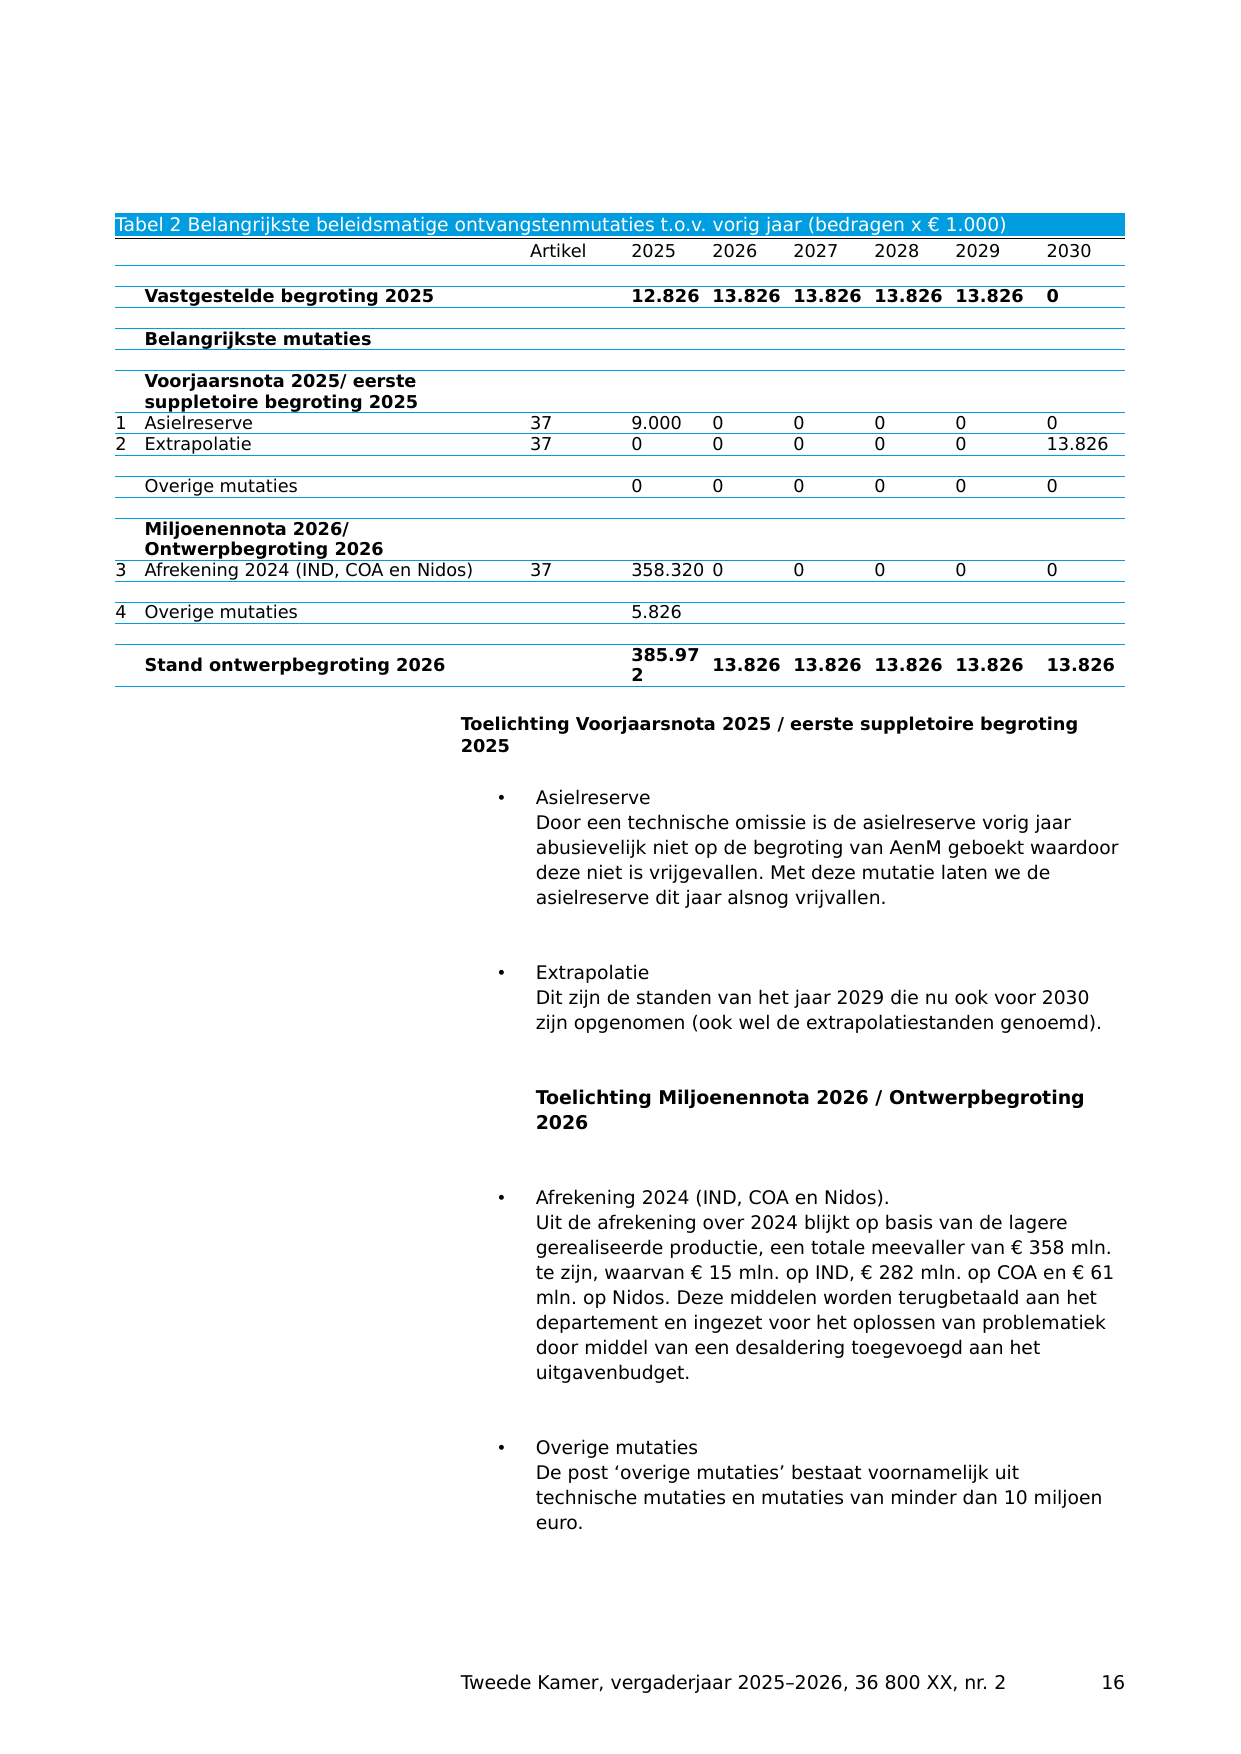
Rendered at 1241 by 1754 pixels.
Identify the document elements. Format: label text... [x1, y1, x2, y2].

table_cell [527, 624, 628, 644]
table_cell [709, 350, 790, 370]
table_cell [790, 519, 871, 560]
table_cell [115, 498, 141, 518]
table_cell [628, 371, 709, 412]
table_cell [871, 371, 952, 412]
table_cell 37 [527, 434, 628, 454]
table_cell 0 [952, 413, 1043, 433]
table_cell 0 [709, 434, 790, 454]
table_cell 13.826 [790, 645, 871, 686]
table_cell [709, 371, 790, 412]
table_cell 0 [790, 413, 871, 433]
table_cell [141, 266, 527, 286]
table_cell 0 [790, 477, 871, 497]
table_cell 0 [790, 561, 871, 581]
table_cell Belangrijkste mutaties [141, 329, 527, 349]
table_cell [1044, 456, 1125, 476]
list Afrekening 2024 (IND, COA en Nidos). Uit de afrekening over 2024 blijkt op basis van de lagere gerealiseerde productie, een totale meevaller van € 358 mln. te zijn, waarvan € 15 mln. op IND, € 282 mln. op COA en € 61 mln. op Nidos. Deze middelen worden terugbetaald aan het departement en ingezet voor het oplossen van problematiek door middel van een desaldering toegevoegd aan het uitgavenbudget. [498, 1184, 1125, 1434]
table_cell [141, 456, 527, 476]
table_cell 9.000 [628, 413, 709, 433]
table_cell 12.826 [628, 287, 709, 307]
table_cell 0 [1044, 561, 1125, 581]
table_cell 2030 [1044, 239, 1125, 265]
table_cell [952, 624, 1043, 644]
text Toelichting Voorjaarsnota 2025 / eerste suppletoire begroting 2025 [461, 712, 1125, 757]
table_cell [790, 266, 871, 286]
table_cell [527, 350, 628, 370]
table_cell [871, 266, 952, 286]
table_cell 37 [527, 413, 628, 433]
table_cell [1044, 582, 1125, 602]
table_cell [628, 519, 709, 560]
table_cell [141, 498, 527, 518]
table_cell [115, 519, 141, 560]
list Asielreserve Door een technische omissie is de asielreserve vorig jaar abusievelijk niet op de begroting van AenM geboekt waardoor deze niet is vrijgevallen. Met deze mutatie laten we de asielreserve dit jaar alsnog vrijvallen. [498, 784, 1125, 959]
table_cell 5.826 [628, 603, 709, 623]
table_cell [1044, 329, 1125, 349]
table_cell Miljoenennota 2026/ Ontwerpbegroting 2026 [141, 519, 527, 560]
table_cell [141, 239, 527, 265]
table_cell [628, 624, 709, 644]
table_cell 2028 [871, 239, 952, 265]
table_cell 0 [1044, 413, 1125, 433]
table_cell [790, 582, 871, 602]
table_cell 0 [871, 561, 952, 581]
table_cell Extrapolatie [141, 434, 527, 454]
table_cell [141, 350, 527, 370]
table_cell [790, 329, 871, 349]
table_cell 0 [952, 477, 1043, 497]
table_cell [952, 582, 1043, 602]
table_cell [709, 329, 790, 349]
table_cell [141, 624, 527, 644]
table_cell [527, 329, 628, 349]
table_cell Voorjaarsnota 2025/ eerste suppletoire begroting 2025 [141, 371, 527, 412]
table_cell [115, 308, 141, 328]
table_cell Stand ontwerpbegroting 2026 [141, 645, 527, 686]
table_cell [141, 308, 527, 328]
table_cell Artikel [527, 239, 628, 265]
table_cell 4 [115, 603, 141, 623]
table_cell 13.826 [709, 645, 790, 686]
table_cell [952, 371, 1043, 412]
table_cell 0 [1044, 287, 1125, 307]
table_cell 385.972 [628, 645, 709, 686]
table_cell [790, 624, 871, 644]
table_cell [527, 371, 628, 412]
table_cell 0 [1044, 477, 1125, 497]
table_cell [527, 477, 628, 497]
table_cell 0 [709, 413, 790, 433]
table_cell [1044, 624, 1125, 644]
table_cell 1 [115, 413, 141, 433]
table_cell [790, 371, 871, 412]
table_cell [628, 329, 709, 349]
table_cell [1044, 308, 1125, 328]
table_cell [115, 371, 141, 412]
table_cell 0 [952, 434, 1043, 454]
table_cell [709, 266, 790, 286]
table_cell [1044, 350, 1125, 370]
table_cell 0 [952, 561, 1043, 581]
table_cell [628, 582, 709, 602]
table_cell [527, 287, 628, 307]
table_cell [141, 582, 527, 602]
table_cell [1044, 266, 1125, 286]
table_cell 0 [871, 434, 952, 454]
table_cell [527, 519, 628, 560]
table_cell [871, 624, 952, 644]
table_cell [871, 498, 952, 518]
table_cell [709, 624, 790, 644]
table_cell [628, 498, 709, 518]
table_cell [1044, 519, 1125, 560]
table_cell [527, 266, 628, 286]
table_cell [527, 308, 628, 328]
table_cell 0 [709, 477, 790, 497]
table_cell [628, 308, 709, 328]
table_cell 13.826 [1044, 434, 1125, 454]
table_cell [527, 582, 628, 602]
table_cell [115, 645, 141, 686]
table_cell [952, 498, 1043, 518]
table_cell [871, 329, 952, 349]
table_cell [115, 624, 141, 644]
table_cell [527, 456, 628, 476]
table_cell [871, 456, 952, 476]
table_cell [709, 603, 790, 623]
table_cell 0 [871, 413, 952, 433]
table_cell 0 [790, 434, 871, 454]
table_cell 2029 [952, 239, 1043, 265]
table_cell 0 [628, 477, 709, 497]
table_cell Vastgestelde begroting 2025 [141, 287, 527, 307]
table_cell [1044, 603, 1125, 623]
table_cell [1044, 371, 1125, 412]
table_cell 13.826 [871, 645, 952, 686]
table_cell [709, 308, 790, 328]
table_cell [628, 456, 709, 476]
table_cell Overige mutaties [141, 603, 527, 623]
table_cell 2025 [628, 239, 709, 265]
table_cell 2027 [790, 239, 871, 265]
table_cell [790, 498, 871, 518]
table_cell [952, 266, 1043, 286]
table_cell Afrekening 2024 (IND, COA en Nidos) [141, 561, 527, 581]
table_cell [628, 350, 709, 370]
table_cell [871, 519, 952, 560]
table_cell 0 [709, 561, 790, 581]
table_cell 13.826 [952, 645, 1043, 686]
table_cell [709, 519, 790, 560]
table_cell [790, 350, 871, 370]
table_cell [115, 350, 141, 370]
table_cell 13.826 [952, 287, 1043, 307]
table_cell [790, 308, 871, 328]
table_cell [628, 266, 709, 286]
table_cell 2026 [709, 239, 790, 265]
table_cell [115, 266, 141, 286]
table_cell 3 [115, 561, 141, 581]
table_cell 2 [115, 434, 141, 454]
table_cell [952, 350, 1043, 370]
list Overige mutaties De post ‘overige mutaties’ bestaat voornamelijk uit technische mutaties en mutaties van minder dan 10 miljoen euro. [498, 1434, 1125, 1584]
table_cell [115, 456, 141, 476]
table_cell [115, 477, 141, 497]
table_cell [952, 456, 1043, 476]
table_cell [1044, 498, 1125, 518]
table_cell [952, 329, 1043, 349]
table_cell 358.320 [628, 561, 709, 581]
table_cell [790, 603, 871, 623]
table_cell [115, 329, 141, 349]
table_cell Asielreserve [141, 413, 527, 433]
table_cell 37 [527, 561, 628, 581]
table_cell [527, 603, 628, 623]
table_cell 13.826 [1044, 645, 1125, 686]
table_cell 0 [871, 477, 952, 497]
table_cell [952, 308, 1043, 328]
table_cell [871, 603, 952, 623]
table_cell [115, 582, 141, 602]
table_cell 13.826 [871, 287, 952, 307]
table_cell [871, 308, 952, 328]
table_cell [527, 645, 628, 686]
list Extrapolatie Dit zijn de standen van het jaar 2029 die nu ook voor 2030 zijn opgenomen (ook wel de extrapolatiestanden genoemd). Toelichting Miljoenennota 2026 / Ontwerpbegroting 2026 [498, 959, 1125, 1184]
table_cell [709, 582, 790, 602]
table_cell [527, 498, 628, 518]
table_cell [871, 582, 952, 602]
table_cell [709, 456, 790, 476]
table_cell 0 [628, 434, 709, 454]
table_cell [871, 350, 952, 370]
table_cell [115, 287, 141, 307]
table_cell Overige mutaties [141, 477, 527, 497]
table_cell [709, 498, 790, 518]
table_cell [952, 519, 1043, 560]
table_cell [952, 603, 1043, 623]
table_cell [115, 239, 141, 265]
table_cell [790, 456, 871, 476]
table_cell 13.826 [790, 287, 871, 307]
table_cell 13.826 [709, 287, 790, 307]
